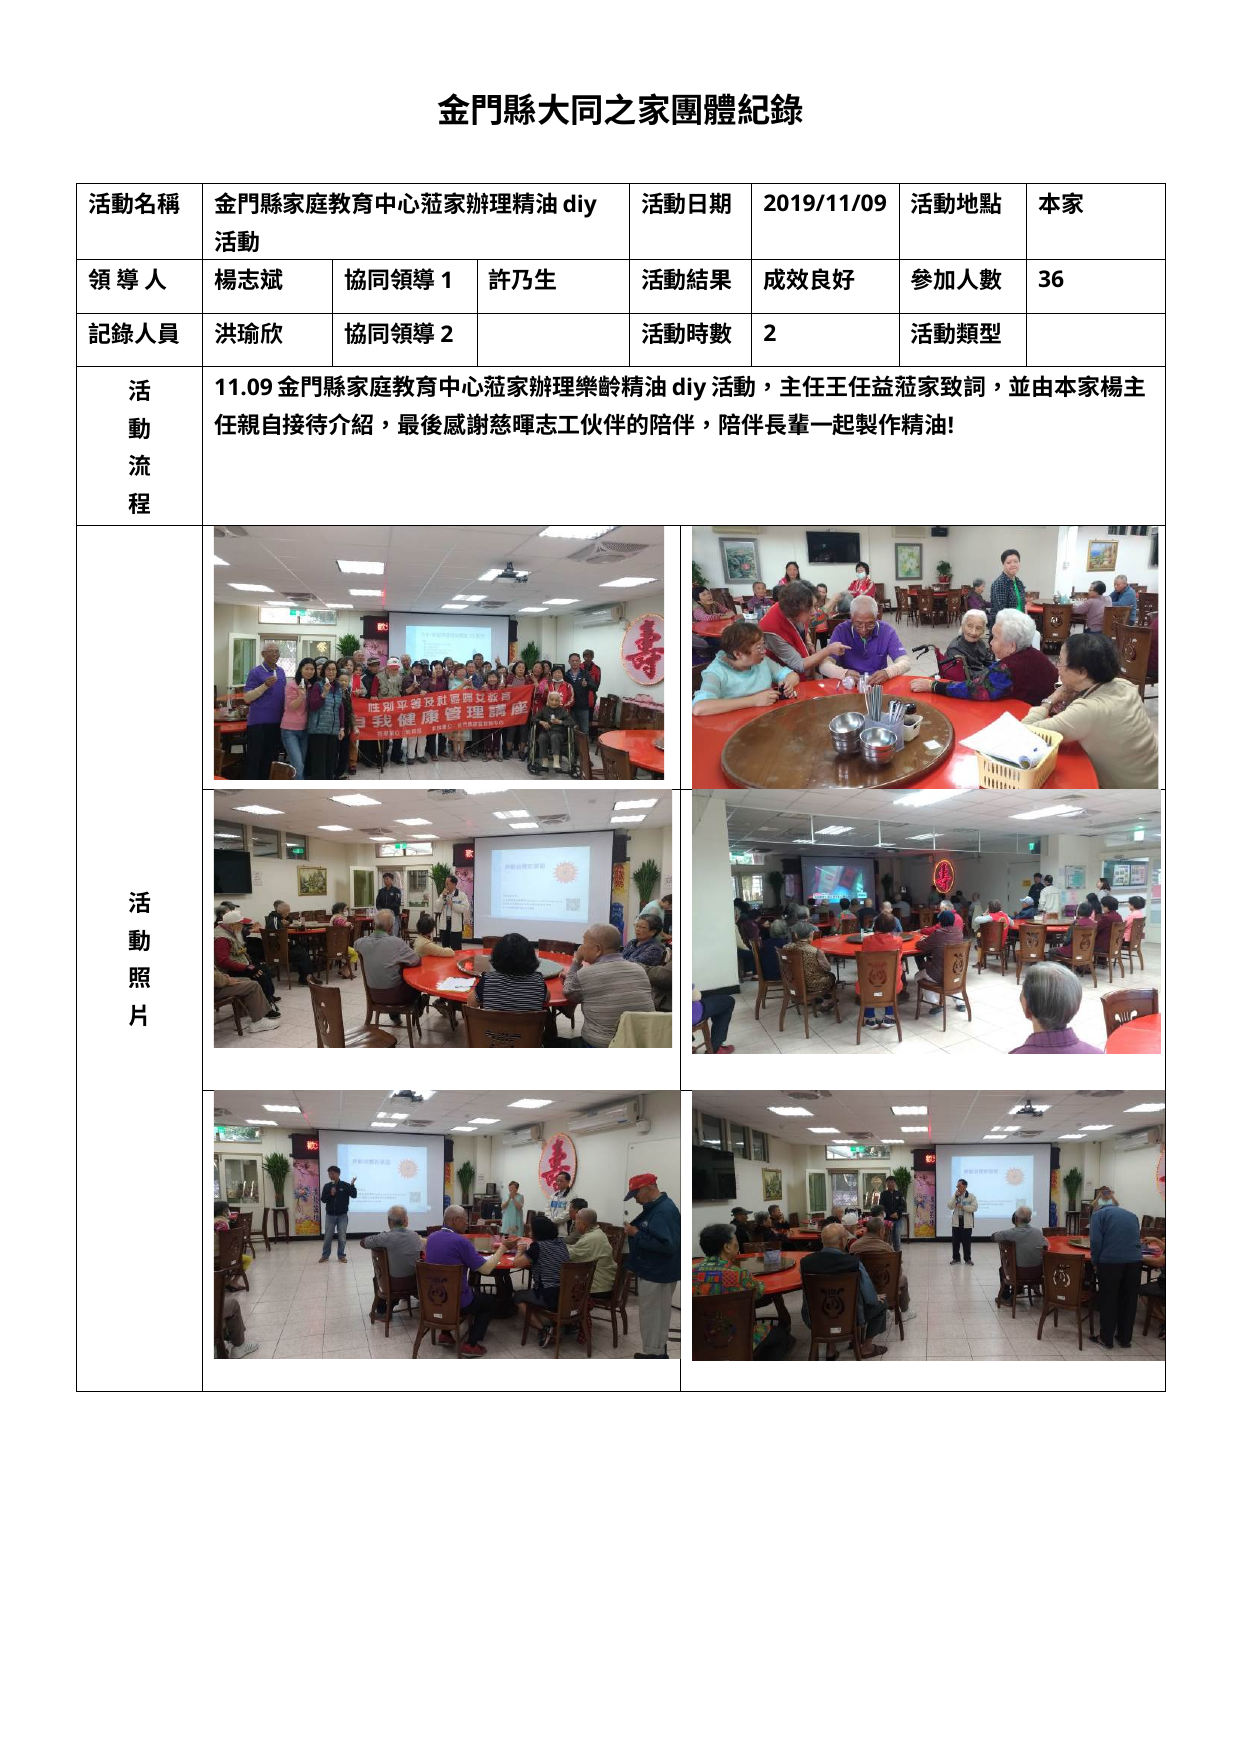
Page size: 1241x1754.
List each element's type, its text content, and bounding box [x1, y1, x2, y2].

table_cell 活動時數 [630, 314, 751, 366]
table_cell 許乃生 [478, 260, 629, 313]
picture [692, 526, 1161, 1054]
table_cell 楊志斌 [203, 260, 332, 313]
table_cell [681, 526, 692, 788]
table_cell [203, 526, 680, 788]
table_cell 活 動 照 片 [77, 526, 202, 1391]
table_header 本家 [1027, 184, 1165, 259]
table_cell [203, 790, 680, 1089]
table_cell 2 [752, 314, 899, 366]
table_cell [478, 314, 629, 366]
table_header 金門縣家庭教育中心蒞家辦理精油diy活動 [203, 184, 629, 259]
table_cell 參加人數 [900, 260, 1026, 313]
table_cell 洪瑜欣 [203, 314, 332, 366]
table_header 活動地點 [900, 184, 1026, 259]
table_cell [203, 1091, 680, 1391]
table_cell [681, 790, 1165, 1089]
table_cell 協同領導2 [333, 314, 477, 366]
table_cell [1027, 314, 1165, 366]
table_cell 記錄人員 [77, 314, 202, 366]
table_header 活動日期 [630, 184, 751, 259]
table_cell 活 動 流 程 [77, 367, 202, 525]
table_cell 領導人 [77, 260, 202, 313]
table_cell 活動結果 [630, 260, 751, 313]
table_cell [681, 1091, 1165, 1391]
table_header 活動名稱 [77, 184, 202, 259]
text 金門縣大同之家團體紀錄 [89, 71, 1152, 146]
table_header 2019/11/09 [752, 184, 899, 259]
table_cell 36 [1027, 260, 1165, 313]
picture [213, 789, 673, 1048]
table_cell 成效良好 [752, 260, 899, 313]
picture [213, 1090, 681, 1359]
table_cell 11.09金門縣家庭教育中心蒞家辦理樂齡精油diy活動，主任王任益蒞家致詞，並由本家楊主任親自接待介紹，最後感謝慈暉志工伙伴的陪伴，陪伴長輩一起製作精油! [203, 367, 1165, 525]
picture [692, 1090, 1166, 1361]
table_cell 活動類型 [900, 314, 1026, 366]
table_cell [1159, 526, 1165, 788]
picture [213, 526, 665, 780]
table_cell 協同領導1 [333, 260, 477, 313]
